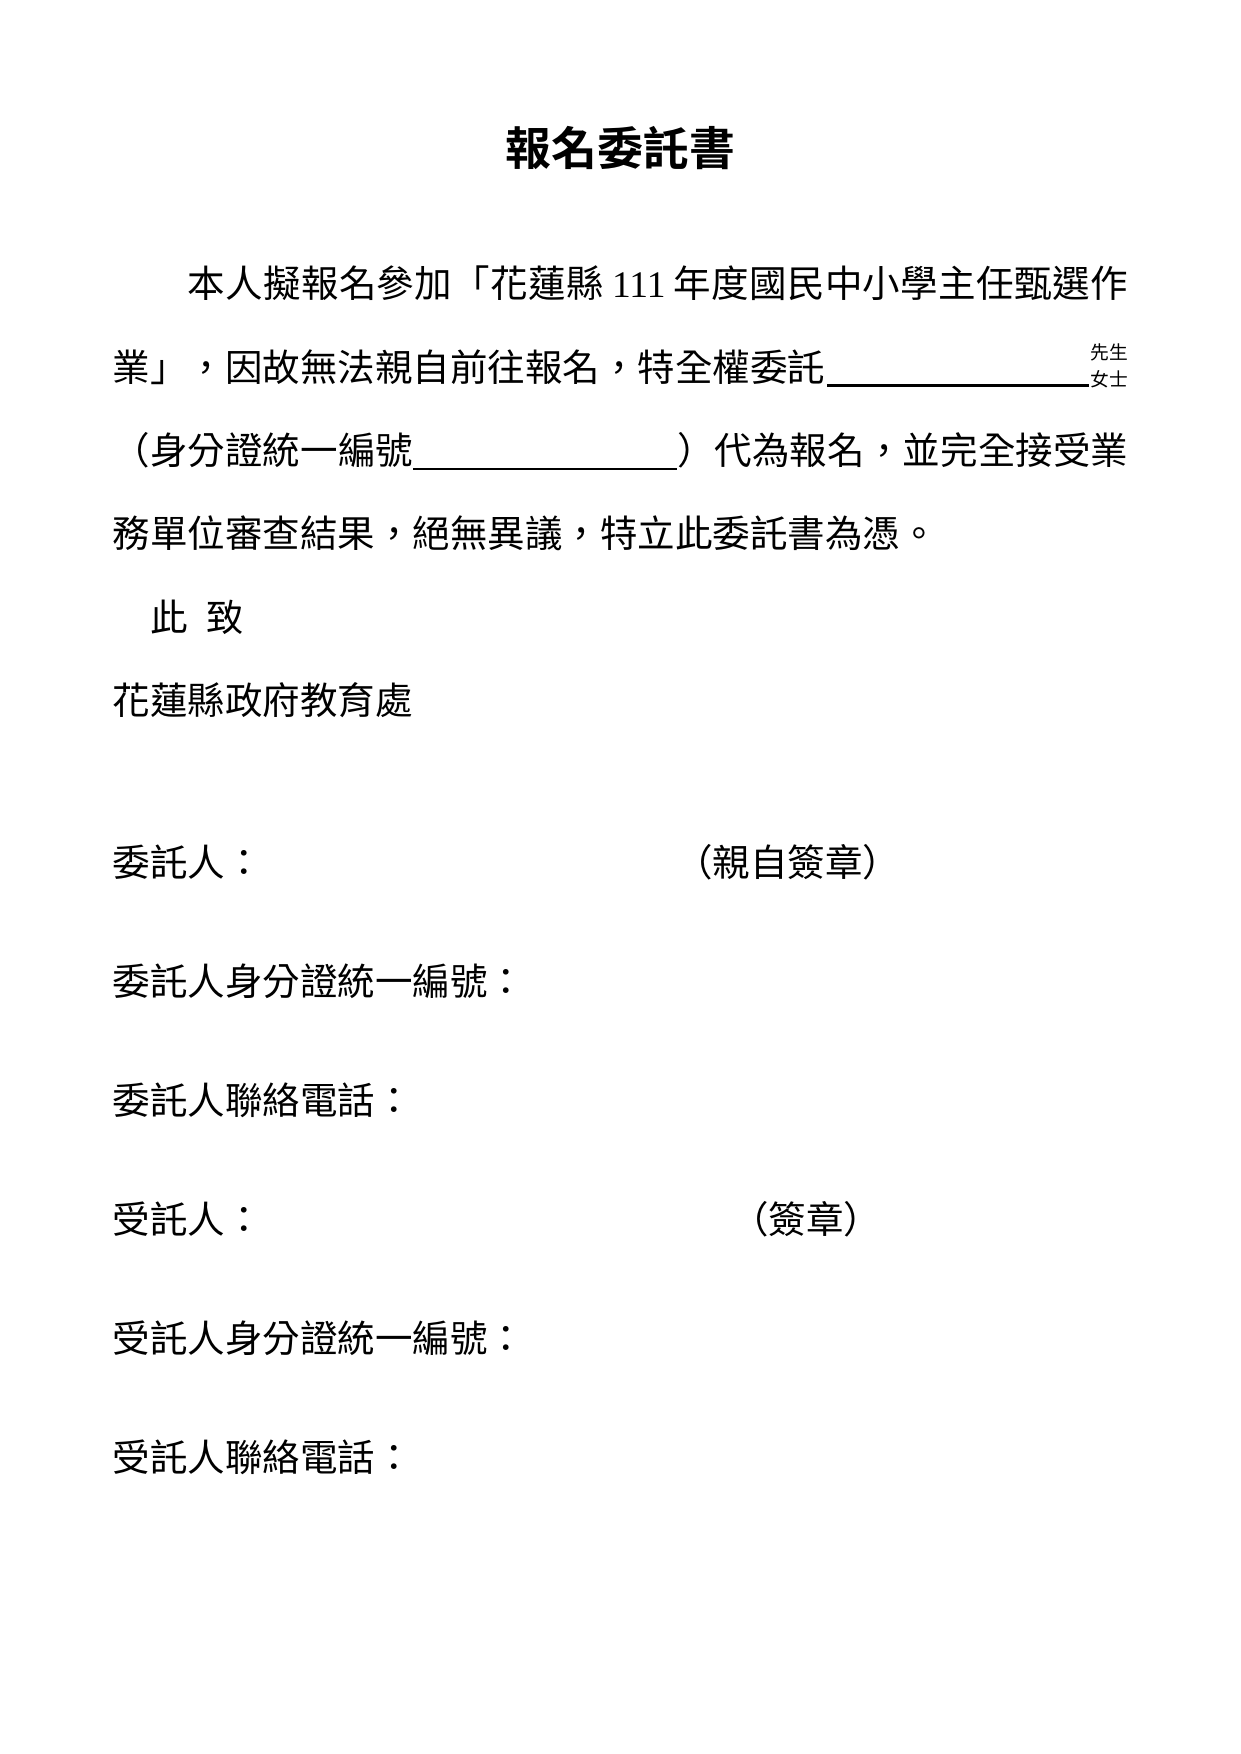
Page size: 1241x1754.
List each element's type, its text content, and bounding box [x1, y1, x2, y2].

text 委託人身分證統一編號： [112, 952, 1128, 1006]
text 委託人： （親自簽章） [112, 833, 1128, 888]
text 本人擬報名參加「花蓮縣111年度國民中小學主任甄選作業」，因故無法親自前往報名，特全權委託 先生女士（身分證統一編號 ）代為報名，並完全接受業務單位審查結果，絕無異議，特立此委託書為憑。 [112, 231, 1128, 564]
text 花蓮縣政府教育處 [112, 648, 1128, 731]
text 委託人聯絡電話： [112, 1071, 1128, 1125]
text 受託人： （簽章） [112, 1190, 1128, 1244]
text 受託人身分證統一編號： [112, 1309, 1128, 1363]
text 報名委託書 [112, 112, 1128, 178]
text 受託人聯絡電話： [112, 1428, 1128, 1482]
text 此 致 [112, 564, 1128, 648]
